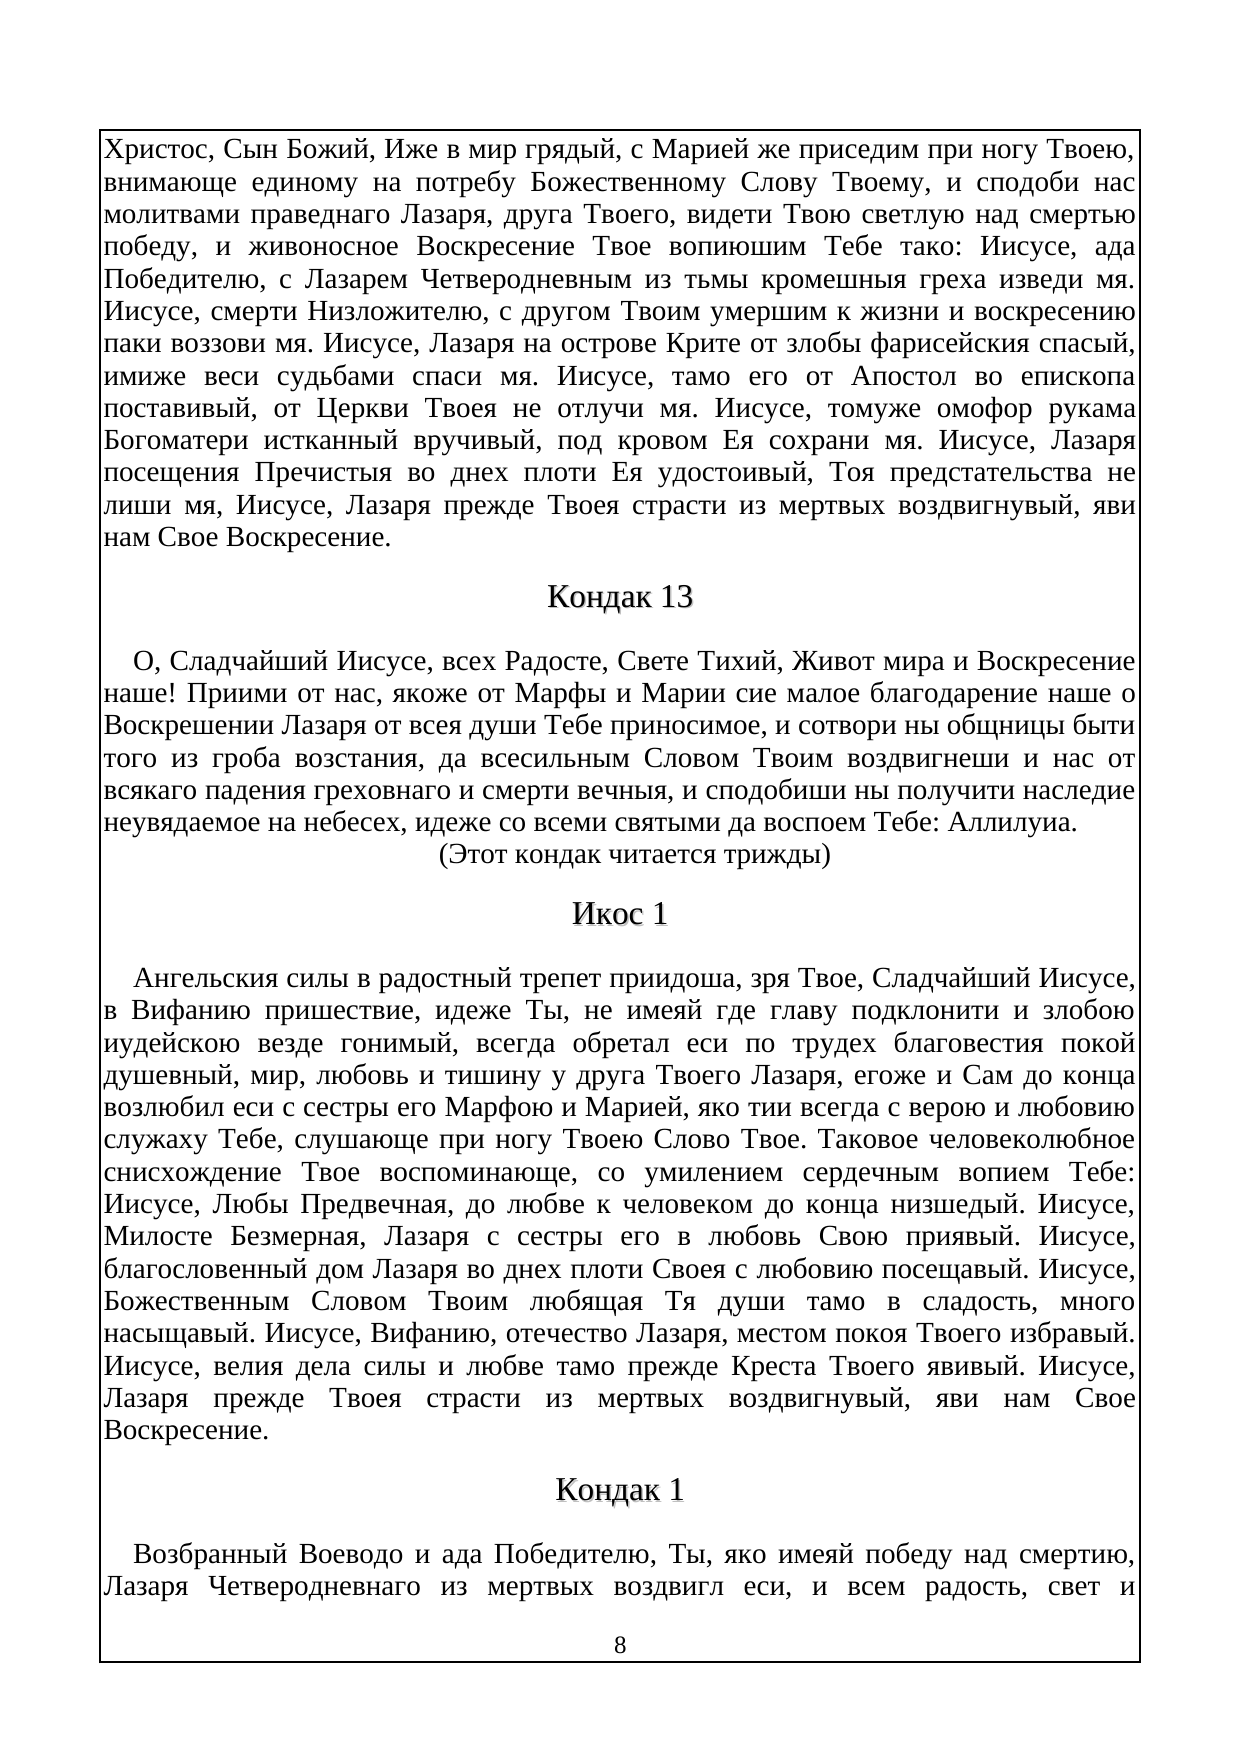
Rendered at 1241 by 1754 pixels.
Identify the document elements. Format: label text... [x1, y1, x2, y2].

subtitle Кондак 13 [103, 578, 1137, 614]
subtitle Кондак 1 [103, 1471, 1137, 1508]
text Возбранный Воеводо и ада Победителю, Ты, яко имеяй победу над смертию, Лазаря Четверодневнаго из мертвых воздвигл еси, и всем радость, свет и [103, 1537, 1137, 1602]
text Ангельския силы в радостный трепет приидоша, зря Твое, Сладчайший Иисусе, в Вифанию пришествие, идеже Ты, не имеяй где главу подклонити и злобою иудейскою везде гонимый, всегда обретал еси по трудех благовестия покой душевный, мир, любовь и тишину у друга Твоего Лазаря, егоже и Сам до конца возлюбил еси с сестры его Марфою и Марией, яко тии всегда с верою и любовию служаху Тебе, слушающе при ногу Твоею Слово Твое. Таковое человеколюбное снисхождение Твое воспоминающе, со умилением сердечным вопием Тебе: Иисусе, Любы Предвечная, до любве к человеком до конца низшедый. Иисусе, Милосте Безмерная, Лазаря с сестры его в любовь Свою приявый. Иисусе, благословенный дом Лазаря во днех плоти Своея с любовию посещавый. Иисусе, Божественным Словом Твоим любящая Тя души тамо в сладость, много насыщавый. Иисусе, Вифанию, отечество Лазаря, местом покоя Твоего избравый. Иисусе, велия дела силы и любве тамо прежде Креста Твоего явивый. Иисусе, Лазаря прежде Твоея страсти из мертвых воздвигнувый, яви нам Свое Воскресение. [103, 961, 1137, 1446]
subtitle Икос 1 [103, 895, 1137, 932]
text Христос, Сын Божий, Иже в мир грядый, с Марией же приседим при ногу Твоею, внимающе единому на потребу Божественному Слову Твоему, и сподоби нас молитвами праведнаго Лазаря, друга Твоего, видети Твою светлую над смертью победу, и живоносное Воскресение Твое вопиюшим Тебе тако: Иисусе, ада Победителю, с Лазарем Четверодневным из тьмы кромешныя греха изведи мя. Иисусе, смерти Низложителю, с другом Твоим умершим к жизни и воскресению паки воззови мя. Иисусе, Лазаря на острове Крите от злобы фарисейския спасый, имиже веси судьбами спаси мя. Иисусе, тамо его от Апостол во епископа поставивый, от Церкви Твоея не отлучи мя. Иисусе, томуже омофор рукама Богоматери истканный вручивый, под кровом Ея сохрани мя. Иисусе, Лазаря посещения Пречистыя во днех плоти Ея удостоивый, Тоя предстательства не лиши мя, Иисусе, Лазаря прежде Твоея страсти из мертвых воздвигнувый, яви нам Свое Воскресение. [103, 133, 1137, 553]
text (Этот кондак читается трижды) [103, 838, 1137, 870]
text О, Сладчайший Иисусе, всех Радосте, Свете Тихий, Живот мира и Воскресение наше! Приими от нас, якоже от Марфы и Марии сие малое благодарение наше о Воскрешении Лазаря от всея души Тебе приносимое, и сотвори ны общницы быти того из гроба возстания, да всесильным Словом Твоим воздвигнеши и нас от всякаго падения греховнаго и смерти вечныя, и сподобиши ны получити наследие неувядаемое на небесех, идеже со всеми святыми да воспоем Тебе: Аллилуиа. [103, 644, 1137, 838]
